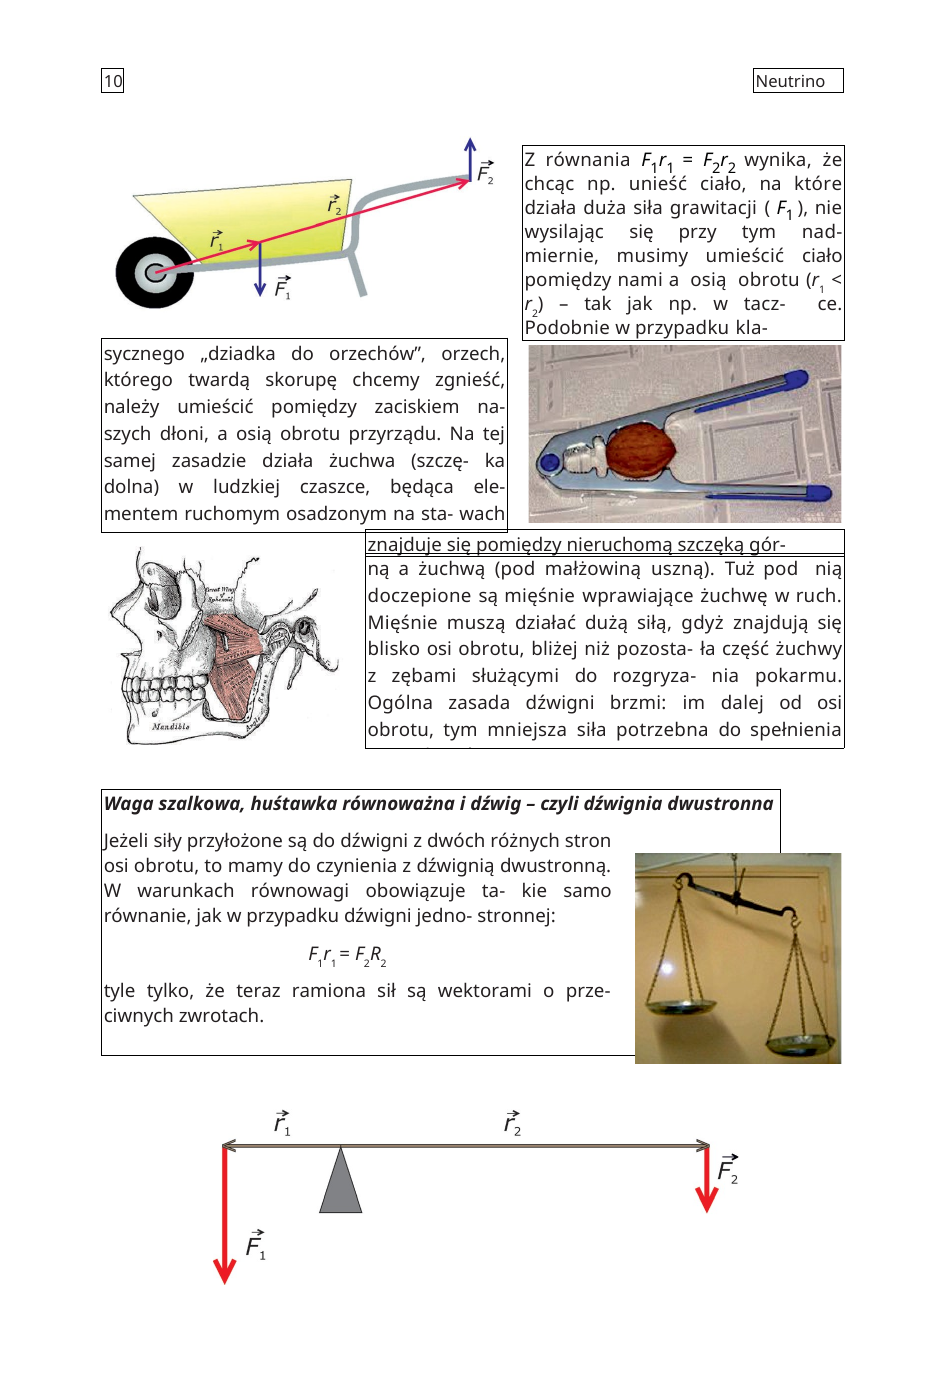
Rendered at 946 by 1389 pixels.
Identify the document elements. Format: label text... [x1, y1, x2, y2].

picture [212, 1109, 739, 1285]
text Neutrino 40 [755, 70, 843, 92]
picture [635, 853, 842, 1064]
text Z równania F1r1 = F2r2 wynika, że chcąc np. unieść ciało, na które działa duża siła grawitacji ( F1 ), nie wysilając się przy tym nad- miernie, musimy umieścić ciało pomiędzy nami a osią obrotu (r1 < r2) – tak jak np. w tacz- ce. Podobnie w przypadku kla- [524, 148, 842, 339]
text Jeżeli siły przyłożone są do dźwigni z dwóch różnych stron osi obrotu, to mamy do czynienia z dźwignią dwustronną. W warunkach równowagi obowiązuje ta- kie samo równanie, jak w przypadku dźwigni jedno- stronnej: [103, 827, 612, 928]
text sycznego „dziadka do orzechów”, orzech, którego twardą skorupę chcemy zgnieść, należy umieścić pomiędzy zaciskiem na- szych dłoni, a osią obrotu przyrządu. Na tej samej zasadzie działa żuchwa (szczę- ka dolna) w ludzkiej czaszce, będąca ele- mentem ruchomym osadzonym na sta- wach żuchwowo-skroniowych. Oś obrotu [103, 340, 506, 532]
text tyle tylko, że teraz ramiona sił są wektorami o prze- ciwnych zwrotach. [103, 978, 612, 1028]
text Waga szalkowa, huśtawka równoważna i dźwig – czyli dźwignia dwustronna [103, 791, 780, 816]
text ną a żuchwą (pod małżowiną uszną). Tuż pod nią doczepione są mięśnie wprawiające żuchwę w ruch. Mięśnie muszą działać dużą siłą, gdyż znajdują się blisko osi obrotu, bliżej niż pozosta- ła część żuchwy z zębami służącymi do rozgryza- nia pokarmu. Ogólna zasada dźwigni brzmi: im dalej od osi obrotu, tym mniejsza siła potrzebna do spełnienia warunku równowagi. [367, 555, 842, 748]
picture [115, 136, 495, 313]
text 10 [103, 70, 123, 92]
picture [528, 345, 842, 523]
text F1r1 = F2R2 [308, 940, 635, 970]
picture [107, 546, 344, 745]
text znajduje się pomiędzy nieruchomą szczęką gór- [367, 531, 843, 553]
